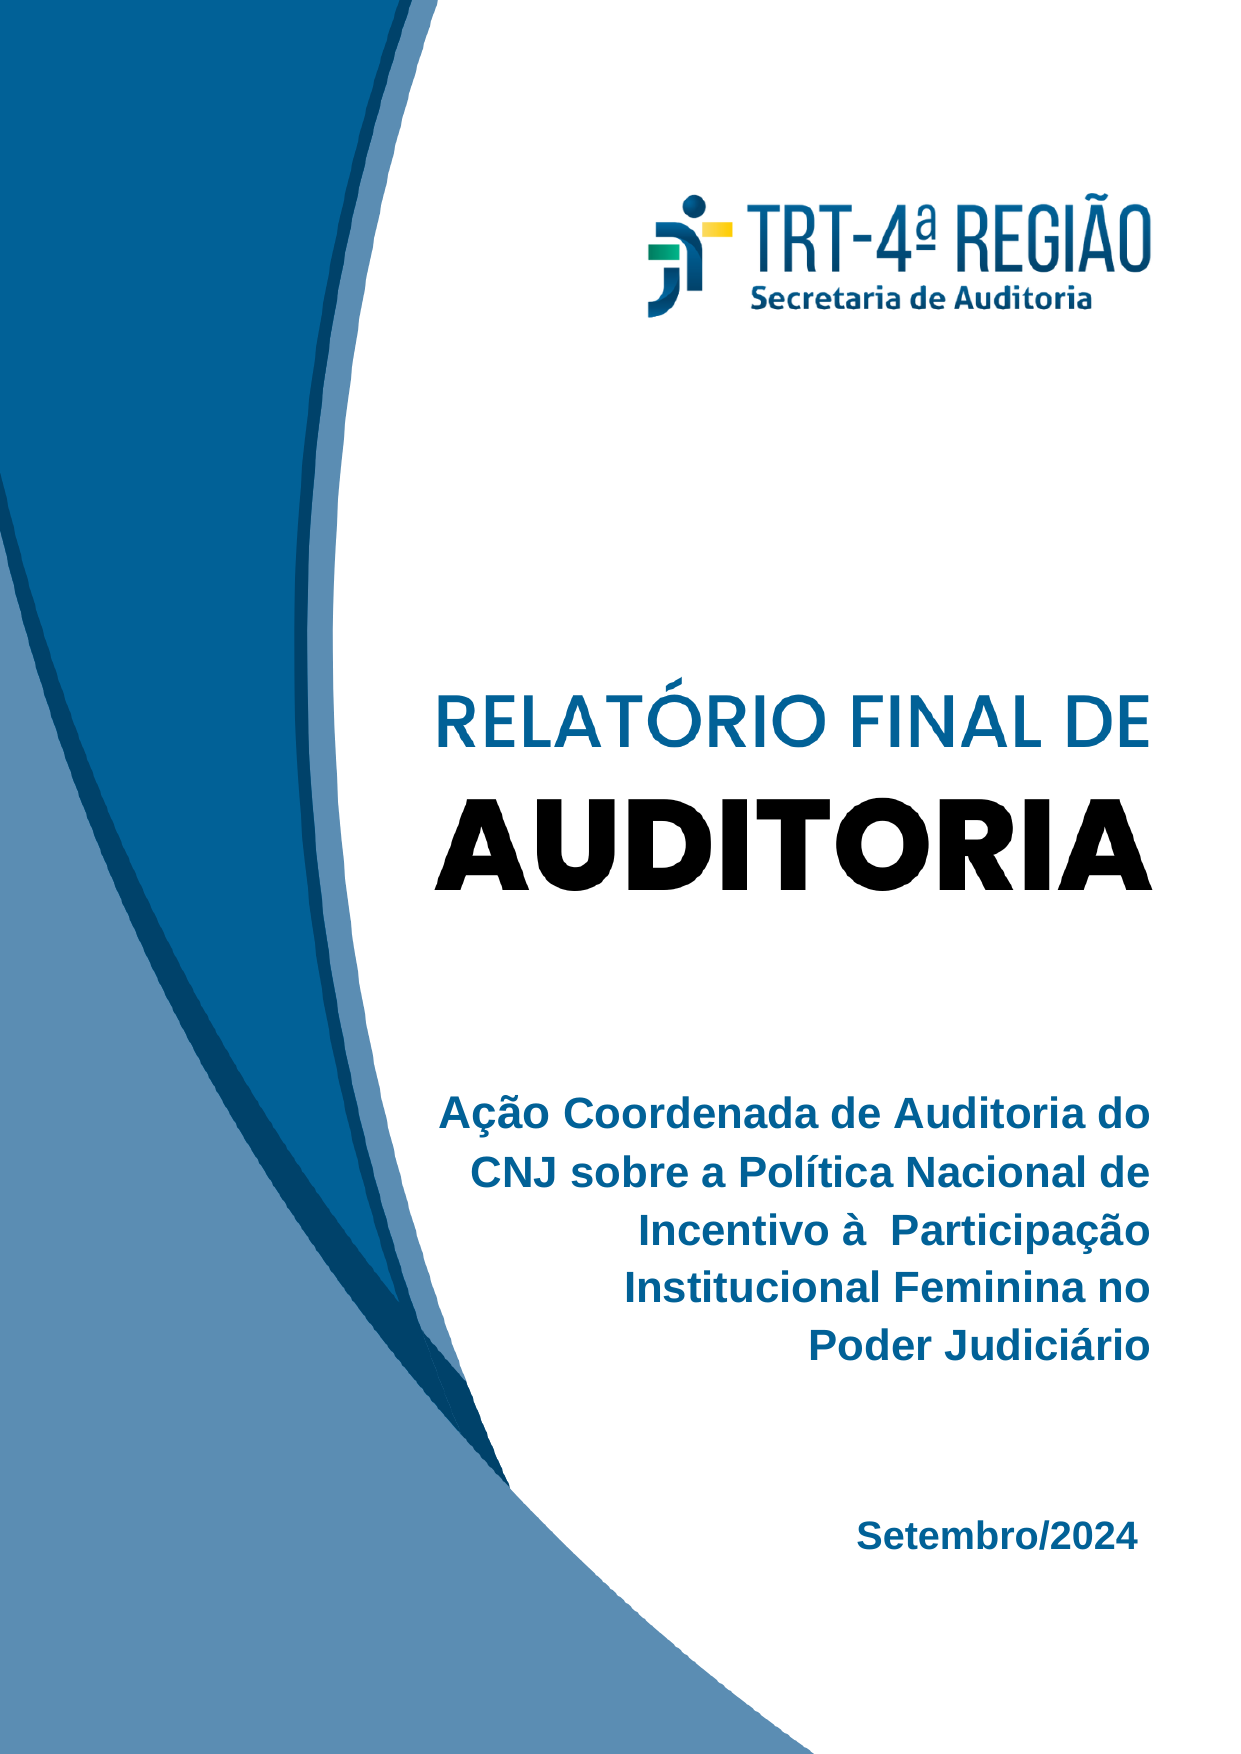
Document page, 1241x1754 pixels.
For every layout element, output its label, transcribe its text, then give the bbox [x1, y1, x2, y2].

text Ação Coordenada de Auditoria do CNJ sobre a Política Nacional de Incentivo à Participação Institucional Feminina no [428, 1086, 1151, 1312]
text Setembro/2024 [856, 1476, 1151, 1557]
text Poder Judiciário [428, 1319, 1151, 1370]
picture [0, 0, 1241, 1754]
